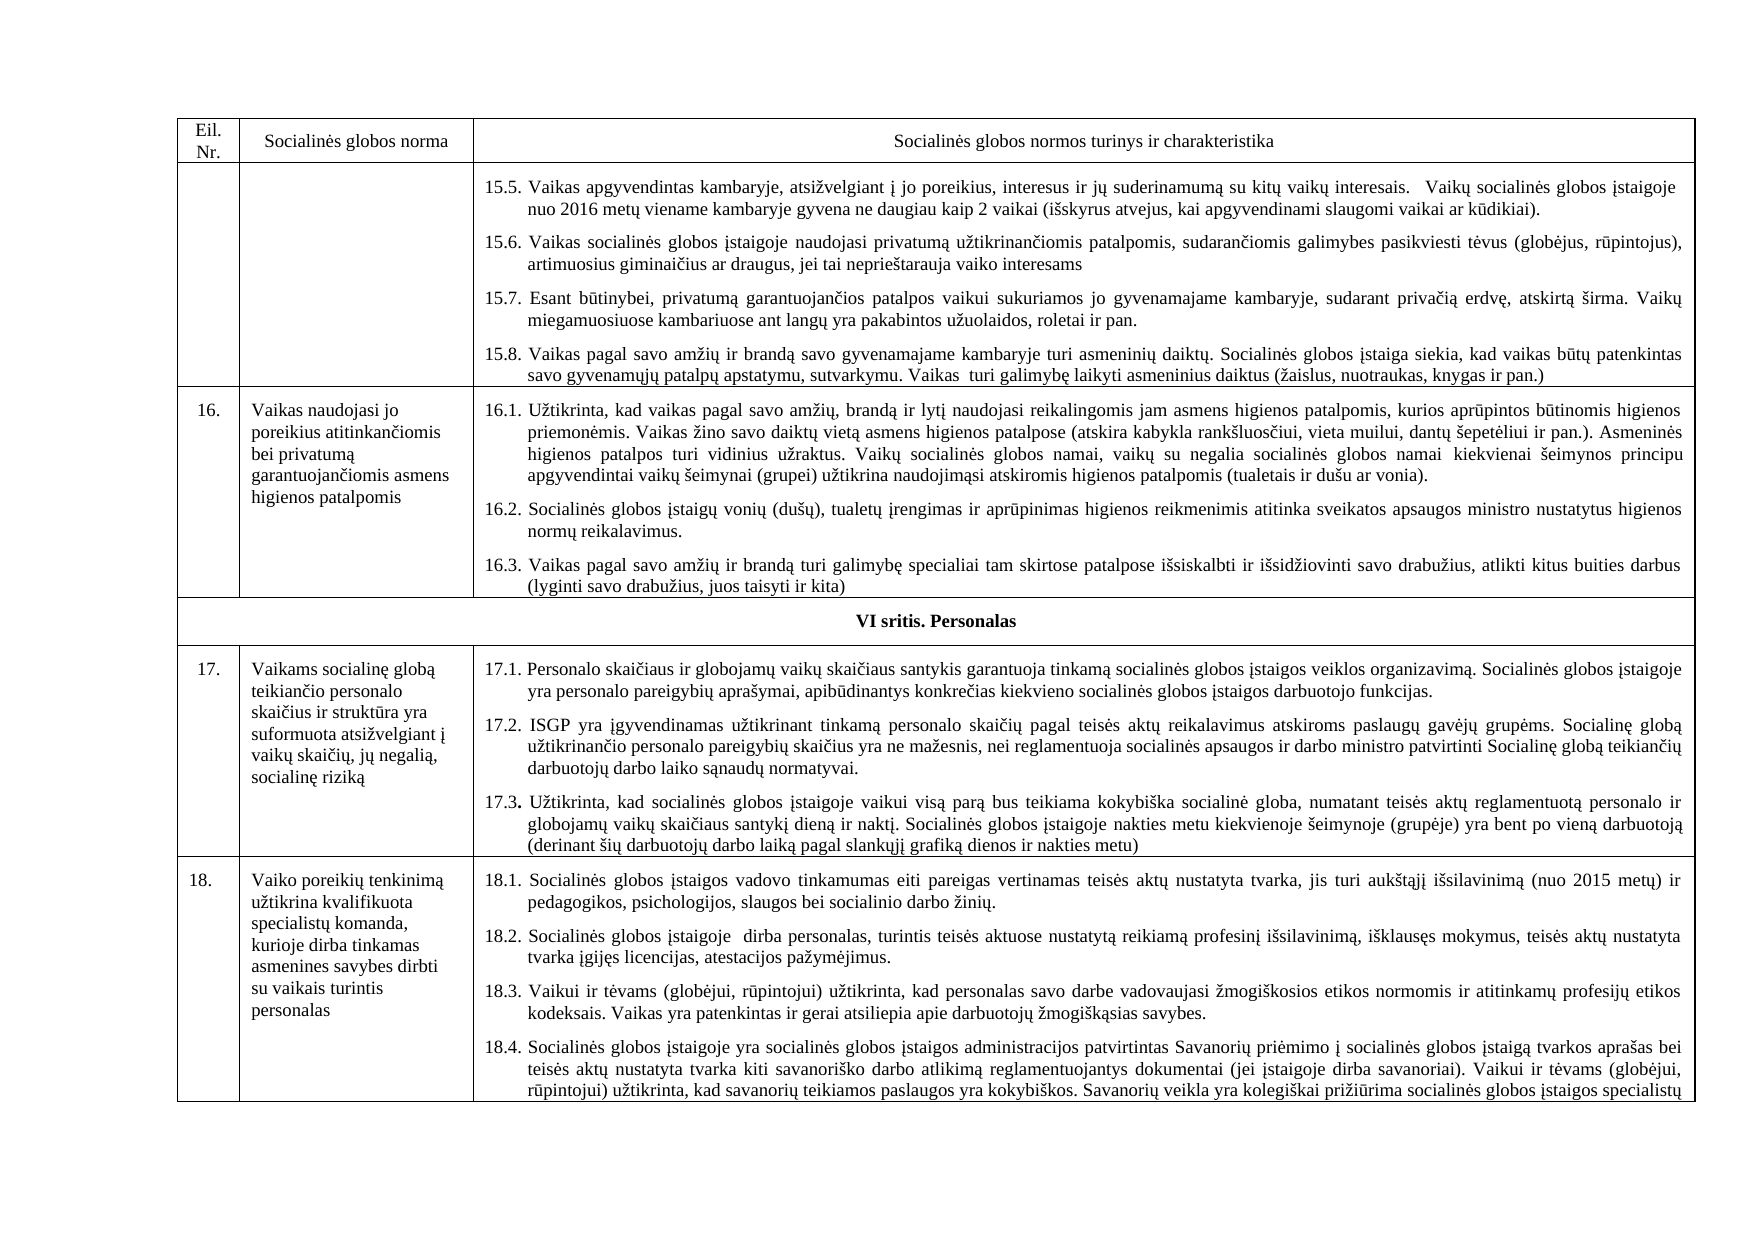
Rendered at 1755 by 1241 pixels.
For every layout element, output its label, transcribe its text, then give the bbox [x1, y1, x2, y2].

table_header Socialinės globos norma [240, 119, 473, 162]
table_cell 15.5. Vaikas apgyvendintas kambaryje, atsižvelgiant į jo poreikius, interesus ir jų suderinamumą su kitų vaikų interesais. Vaikų socialinės globos įstaigoje nuo 2016 metų viename kambaryje gyvena ne daugiau kaip 2 vaikai (išskyrus atvejus, kai apgyvendinami slaugomi vaikai ar kūdikiai). 15.6. Vaikas socialinės globos įstaigoje naudojasi privatumą užtikrinančiomis patalpomis, sudarančiomis galimybes pasikviesti tėvus (globėjus, rūpintojus), artimuosius giminaičius ar draugus, jei tai neprieštarauja vaiko interesams 15.7. Esant būtinybei, privatumą garantuojančios patalpos vaikui sukuriamos jo gyvenamajame kambaryje, sudarant privačią erdvę, atskirtą širma. Vaikų miegamuosiuose kambariuose ant langų yra pakabintos užuolaidos, roletai ir pan. 15.8. Vaikas pagal savo amžių ir brandą savo gyvenamajame kambaryje turi asmeninių daiktų. Socialinės globos įstaiga siekia, kad vaikas būtų patenkintas savo gyvenamųjų patalpų apstatymu, sutvarkymu. Vaikas turi galimybę laikyti asmeninius daiktus (žaislus, nuotraukas, knygas ir pan.) [474, 163, 1694, 386]
table_cell VI sritis. Personalas [178, 598, 1694, 644]
table_cell Vaikams socialinę globą teikiančio personalo skaičius ir struktūra yra suformuota atsižvelgiant į vaikų skaičių, jų negalią, socialinę riziką [240, 646, 473, 856]
table_header Eil. Nr. [178, 119, 239, 162]
table_header Socialinės globos normos turinys ir charakteristika [474, 119, 1694, 162]
table_cell 16. [178, 387, 239, 597]
table_cell Vaiko poreikių tenkinimą užtikrina kvalifikuota specialistų komanda, kurioje dirba tinkamas asmenines savybes dirbti su vaikais turintis personalas [240, 857, 473, 1101]
table_cell 16.1. Užtikrinta, kad vaikas pagal savo amžių, brandą ir lytį naudojasi reikalingomis jam asmens higienos patalpomis, kurios aprūpintos būtinomis higienos priemonėmis. Vaikas žino savo daiktų vietą asmens higienos patalpose (atskira kabykla rankšluosčiui, vieta muilui, dantų šepetėliui ir pan.). Asmeninės higienos patalpos turi vidinius užraktus. Vaikų socialinės globos namai, vaikų su negalia socialinės globos namai kiekvienai šeimynos principu apgyvendintai vaikų šeimynai (grupei) užtikrina naudojimąsi atskiromis higienos patalpomis (tualetais ir dušu ar vonia). 16.2. Socialinės globos įstaigų vonių (dušų), tualetų įrengimas ir aprūpinimas higienos reikmenimis atitinka sveikatos apsaugos ministro nustatytus higienos normų reikalavimus. 16.3. Vaikas pagal savo amžių ir brandą turi galimybę specialiai tam skirtose patalpose išsiskalbti ir išsidžiovinti savo drabužius, atlikti kitus buities darbus (lyginti savo drabužius, juos taisyti ir kita) [474, 387, 1694, 597]
table_cell 17. [178, 646, 239, 856]
table_cell 17.1. Personalo skaičiaus ir globojamų vaikų skaičiaus santykis garantuoja tinkamą socialinės globos įstaigos veiklos organizavimą. Socialinės globos įstaigoje yra personalo pareigybių aprašymai, apibūdinantys konkrečias kiekvieno socialinės globos įstaigos darbuotojo funkcijas. 17.2. ISGP yra įgyvendinamas užtikrinant tinkamą personalo skaičių pagal teisės aktų reikalavimus atskiroms paslaugų gavėjų grupėms. Socialinę globą užtikrinančio personalo pareigybių skaičius yra ne mažesnis, nei reglamentuoja socialinės apsaugos ir darbo ministro patvirtinti Socialinę globą teikiančių darbuotojų darbo laiko sąnaudų normatyvai. 17.3. Užtikrinta, kad socialinės globos įstaigoje vaikui visą parą bus teikiama kokybiška socialinė globa, numatant teisės aktų reglamentuotą personalo ir globojamų vaikų skaičiaus santykį dieną ir naktį. Socialinės globos įstaigoje nakties metu kiekvienoje šeimynoje (grupėje) yra bent po vieną darbuotoją (derinant šių darbuotojų darbo laiką pagal slankųjį grafiką dienos ir nakties metu) [474, 646, 1694, 856]
table_cell [240, 163, 473, 386]
table_cell 18. [178, 857, 239, 1101]
table_cell [178, 163, 239, 386]
table_cell 18.1. Socialinės globos įstaigos vadovo tinkamumas eiti pareigas vertinamas teisės aktų nustatyta tvarka, jis turi aukštąjį išsilavinimą (nuo 2015 metų) ir pedagogikos, psichologijos, slaugos bei socialinio darbo žinių. 18.2. Socialinės globos įstaigoje dirba personalas, turintis teisės aktuose nustatytą reikiamą profesinį išsilavinimą, išklausęs mokymus, teisės aktų nustatyta tvarka įgijęs licencijas, atestacijos pažymėjimus. 18.3. Vaikui ir tėvams (globėjui, rūpintojui) užtikrinta, kad personalas savo darbe vadovaujasi žmogiškosios etikos normomis ir atitinkamų profesijų etikos kodeksais. Vaikas yra patenkintas ir gerai atsiliepia apie darbuotojų žmogiškąsias savybes. 18.4. Socialinės globos įstaigoje yra socialinės globos įstaigos administracijos patvirtintas Savanorių priėmimo į socialinės globos įstaigą tvarkos aprašas bei teisės aktų nustatyta tvarka kiti savanoriško darbo atlikimą reglamentuojantys dokumentai (jei įstaigoje dirba savanoriai). Vaikui ir tėvams (globėjui, rūpintojui) užtikrinta, kad savanorių teikiamos paslaugos yra kokybiškos. Savanorių veikla yra kolegiškai prižiūrima socialinės globos įstaigos specialistų [474, 857, 1694, 1101]
table_cell Vaikas naudojasi jo poreikius atitinkančiomis bei privatumą garantuojančiomis asmens higienos patalpomis [240, 387, 473, 597]
